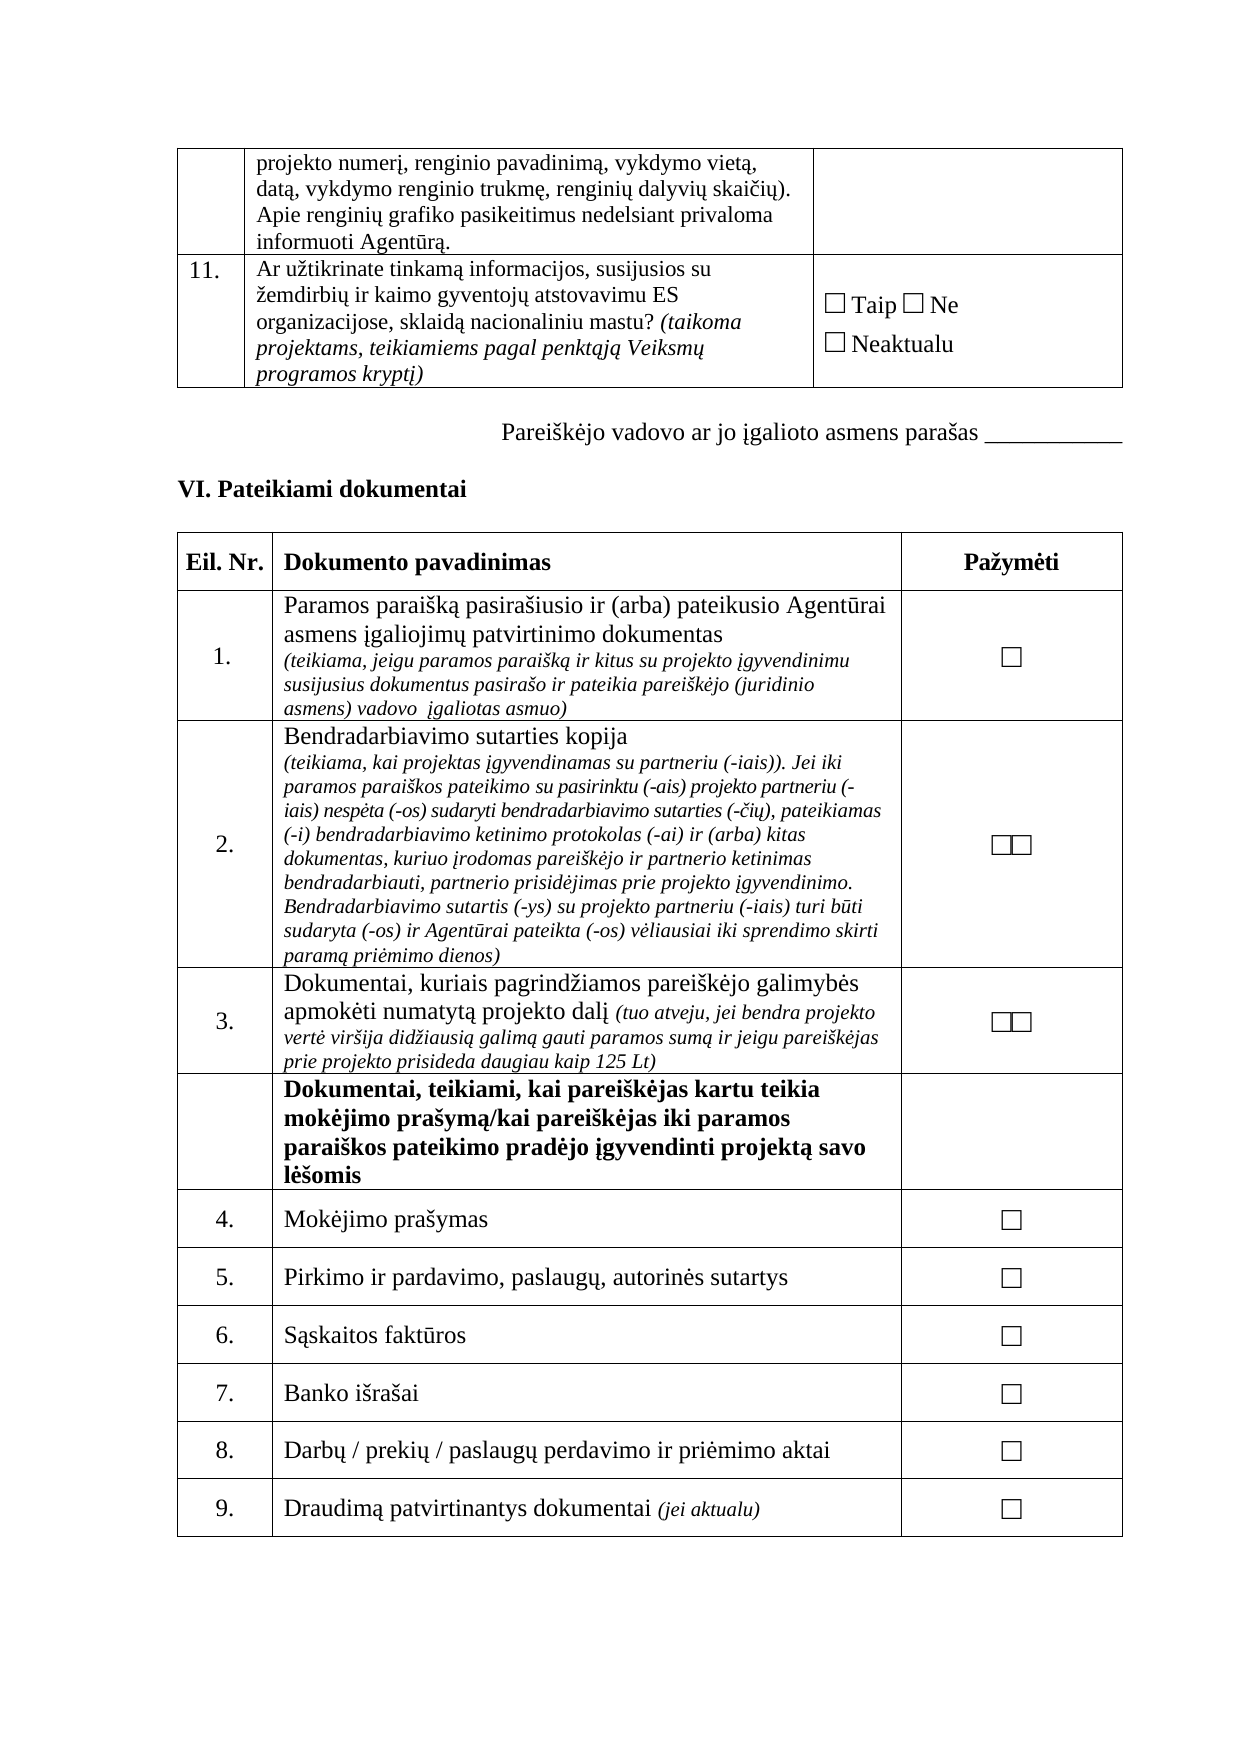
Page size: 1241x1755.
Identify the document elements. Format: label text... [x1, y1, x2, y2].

table_cell Draudimą patvirtinantys dokumentai (jei aktualu) [273, 1479, 901, 1536]
table_cell Bendradarbiavimo sutarties kopija (teikiama, kai projektas įgyvendinamas su partneriu (-iais)). Jei iki paramos paraiškos pateikimo su pasirinktu (-ais) projekto partneriu (-iais) nespėta (-os) sudaryti bendradarbiavimo sutarties (-čių), pateikiamas (-i) bendradarbiavimo ketinimo protokolas (-ai) ir (arba) kitas dokumentas, kuriuo įrodomas pareiškėjo ir partnerio ketinimas bendradarbiauti, partnerio prisidėjimas prie projekto įgyvendinimo. Bendradarbiavimo sutartis (-ys) su projekto partneriu (-iais) turi būti sudaryta (-os) ir Agentūrai pateikta (-os) vėliausiai iki sprendimo skirti paramą priėmimo dienos) [273, 721, 901, 967]
table_cell [814, 149, 1122, 254]
table_cell Darbų / prekių / paslaugų perdavimo ir priėmimo aktai [273, 1422, 901, 1478]
table_cell [178, 149, 244, 254]
table_cell □ [902, 1364, 1122, 1421]
table_cell 8. [178, 1422, 272, 1478]
table_cell Paramos paraišką pasirašiusio ir (arba) pateikusio Agentūrai asmens įgaliojimų patvirtinimo dokumentas (teikiama, jeigu paramos paraišką ir kitus su projekto įgyvendinimu susijusius dokumentus pasirašo ir pateikia pareiškėjo (juridinio asmens) vadovo įgaliotas asmuo) [273, 591, 901, 720]
table_cell □ Taip □ Ne □ Neaktualu [814, 255, 1122, 387]
table_cell □ [902, 1422, 1122, 1478]
table_cell Dokumentai, kuriais pagrindžiamos pareiškėjo galimybės apmokėti numatytą projekto dalį (tuo atveju, jei bendra projekto vertė viršija didžiausią galimą gauti paramos sumą ir jeigu pareiškėjas prie projekto prisideda daugiau kaip 125 Lt) [273, 968, 901, 1073]
table_cell 11. [178, 255, 244, 387]
table_cell [902, 1074, 1122, 1189]
table_cell □ [902, 1248, 1122, 1305]
table_cell □ [902, 1190, 1122, 1247]
table_cell Dokumentai, teikiami, kai pareiškėjas kartu teikia mokėjimo prašymą/kai pareiškėjas iki paramos paraiškos pateikimo pradėjo įgyvendinti projektą savo lėšomis [273, 1074, 901, 1189]
table_cell projekto numerį, renginio pavadinimą, vykdymo vietą, datą, vykdymo renginio trukmę, renginių dalyvių skaičių). Apie renginių grafiko pasikeitimus nedelsiant privaloma informuoti Agentūrą. [245, 149, 813, 254]
text Pareiškėjo vadovo ar jo įgalioto asmens parašas ___________ [177, 417, 1122, 445]
table_cell Ar užtikrinate tinkamą informacijos, susijusios su žemdirbių ir kaimo gyventojų atstovavimu ES organizacijose, sklaidą nacionaliniu mastu? (taikoma projektams, teikiamiems pagal penktąją Veiksmų programos kryptį) [245, 255, 813, 387]
table_header Pažymėti [902, 533, 1122, 589]
table_cell 3. [178, 968, 272, 1073]
table_header Eil. Nr. [178, 533, 272, 589]
table_cell 5. [178, 1248, 272, 1305]
table_cell Mokėjimo prašymas [273, 1190, 901, 1247]
text VI. Pateikiami dokumentai [177, 474, 1122, 503]
table_cell Sąskaitos faktūros [273, 1306, 901, 1363]
table_cell 2. [178, 721, 272, 967]
table_cell □ [902, 591, 1122, 720]
table_cell 1. [178, 591, 272, 720]
table_cell □□ [902, 968, 1122, 1073]
table_cell Banko išrašai [273, 1364, 901, 1421]
table_cell □□ [902, 721, 1122, 967]
table_cell 9. [178, 1479, 272, 1536]
table_cell 4. [178, 1190, 272, 1247]
table_cell [178, 1074, 272, 1189]
table_cell Pirkimo ir pardavimo, paslaugų, autorinės sutartys [273, 1248, 901, 1305]
table_cell □ [902, 1479, 1122, 1536]
table_header Dokumento pavadinimas [273, 533, 901, 589]
table_cell 6. [178, 1306, 272, 1363]
table_cell 7. [178, 1364, 272, 1421]
table_cell □ [902, 1306, 1122, 1363]
